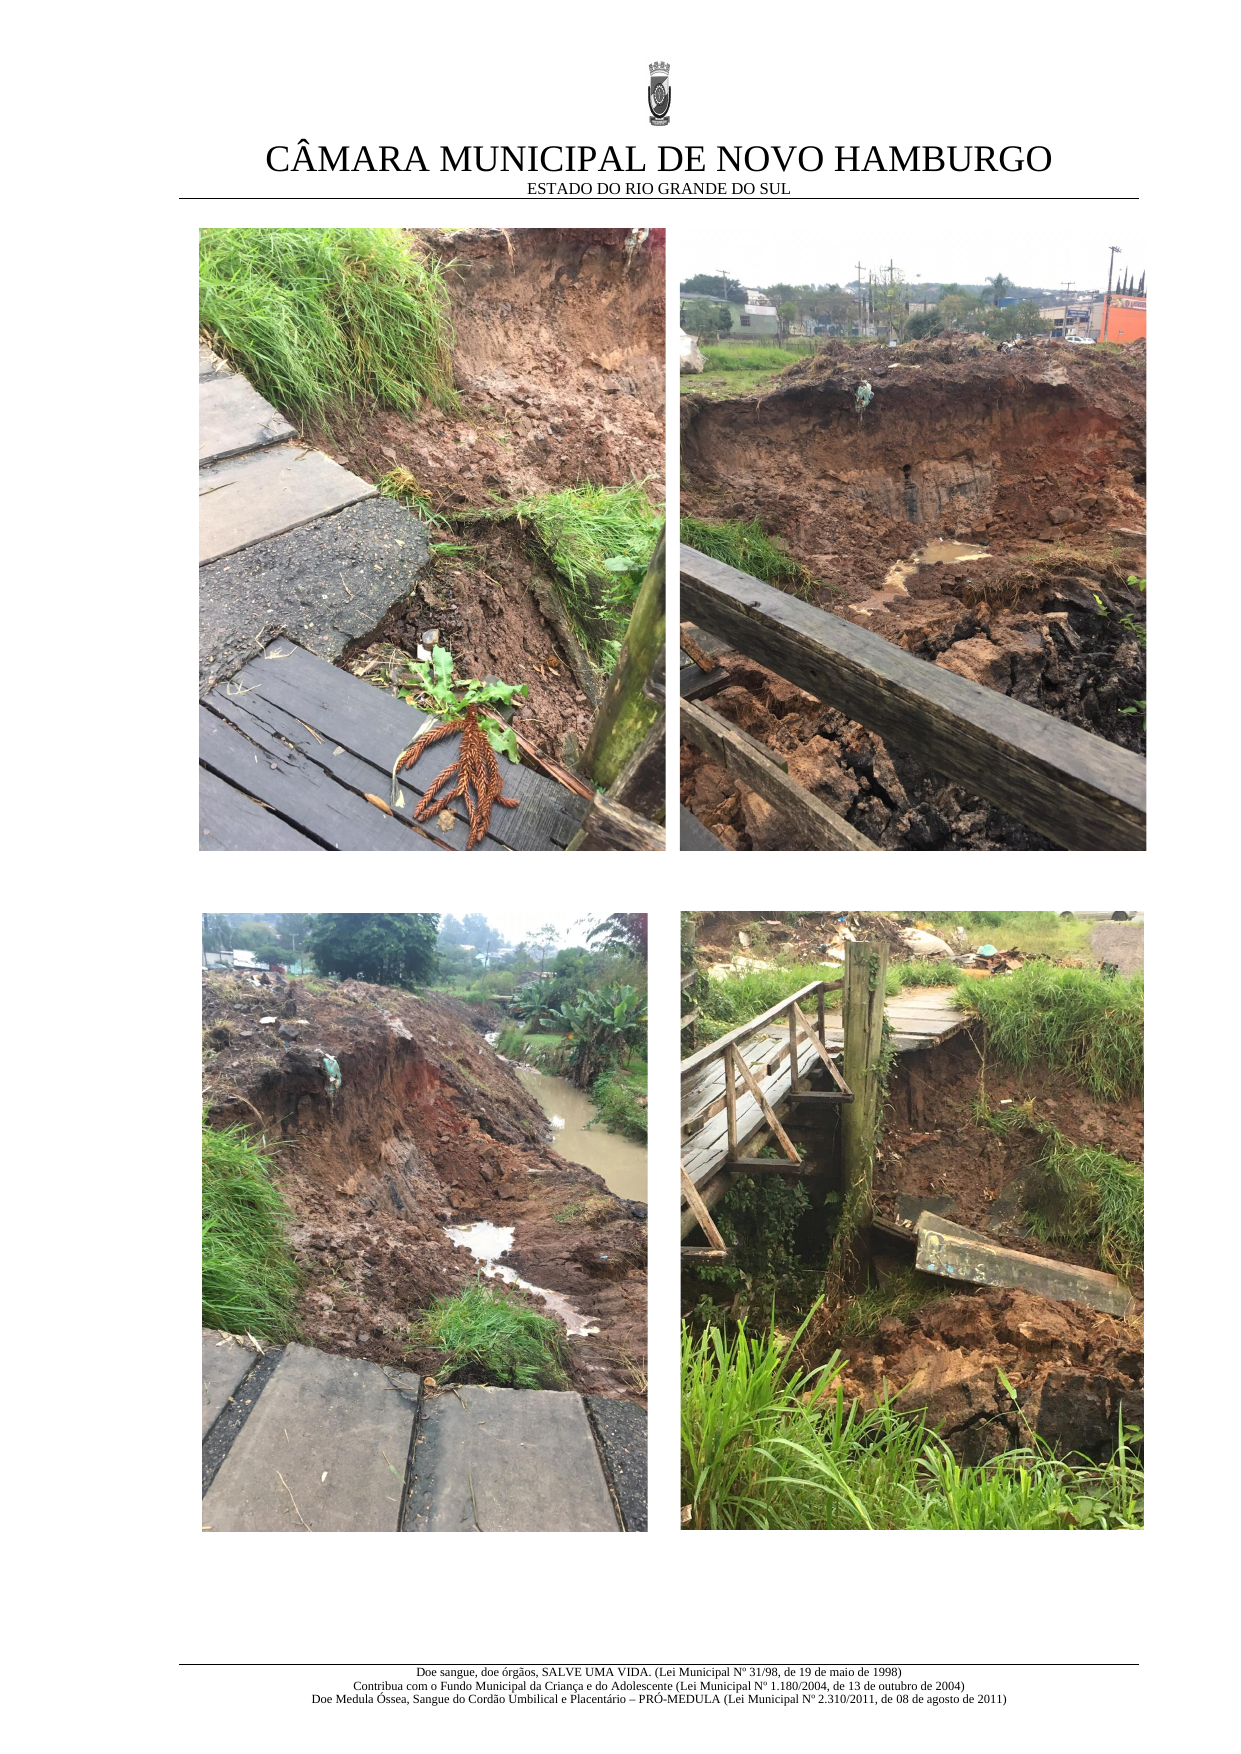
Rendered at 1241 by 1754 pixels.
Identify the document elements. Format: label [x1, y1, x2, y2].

picture [202, 913, 648, 1532]
picture [199, 228, 666, 851]
picture [679, 228, 1147, 851]
picture [680, 911, 1144, 1530]
